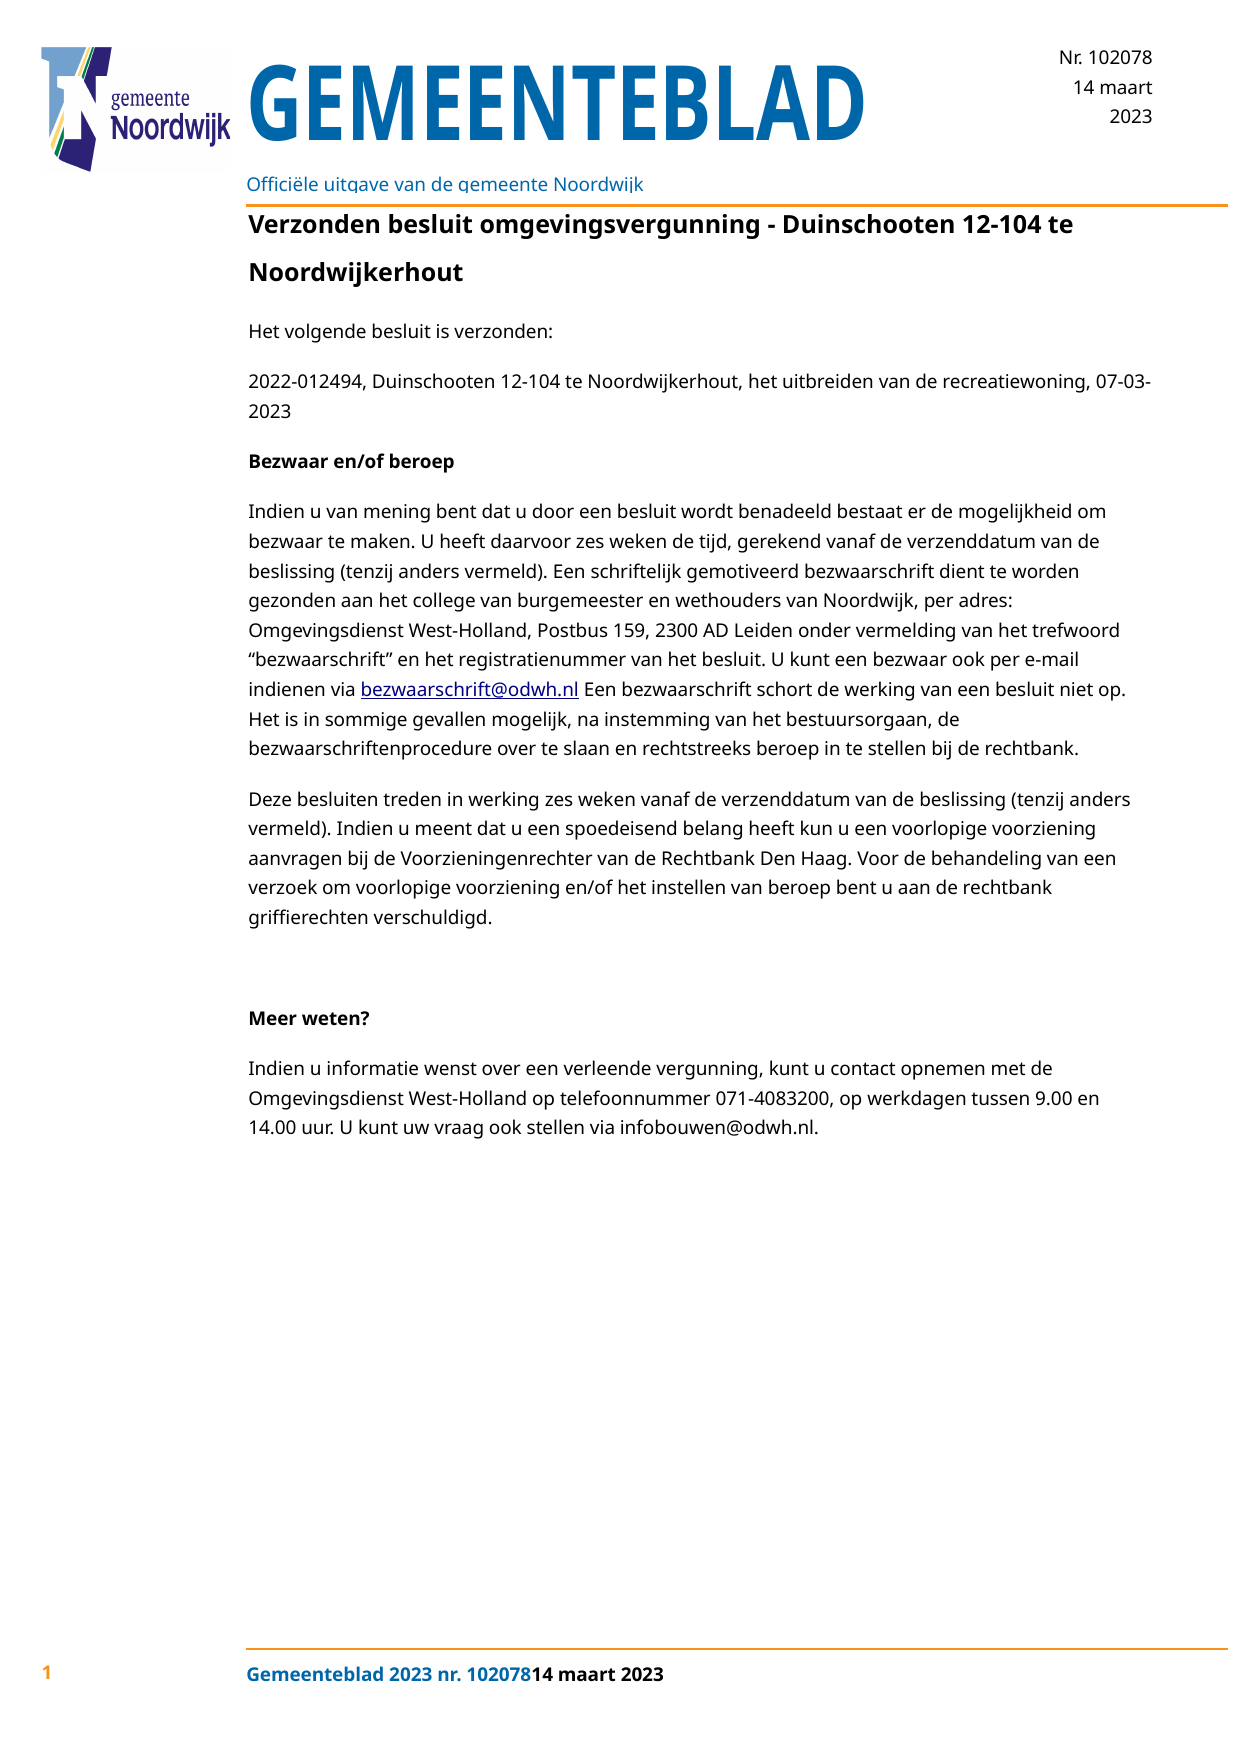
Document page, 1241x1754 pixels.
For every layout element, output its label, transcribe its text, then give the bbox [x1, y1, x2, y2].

text Verzonden besluit omgevingsvergunning - Duinschooten 12-104 te Noordwijkerhout [248, 207, 1152, 288]
text Indien u informatie wenst over een verleende vergunning, kunt u contact opnemen met de Omgevingsdienst West-Holland op telefoonnummer 071-4083200, op werkdagen tussen 9.00 en 14.00 uur. U kunt uw vraag ook stellen via infobouwen@odwh.nl. [248, 1055, 1152, 1140]
text Het volgende besluit is verzonden: [248, 318, 1152, 344]
text Bezwaar en/of beroep [248, 448, 1152, 474]
text Deze besluiten treden in werking zes weken vanaf de verzenddatum van de beslissing (tenzij anders vermeld). Indien u meent dat u een spoedeisend belang heeft kun u een voorlopige voorziening aanvragen bij de Voorzieningenrechter van de Rechtbank Den Haag. Voor de behandeling van een verzoek om voorlopige voorziening en/of het instellen van beroep bent u aan de rechtbank griffierechten verschuldigd. [248, 786, 1152, 930]
picture [41, 47, 231, 172]
text Meer weten? [248, 1005, 1152, 1031]
text Indien u van mening bent dat u door een besluit wordt benadeeld bestaat er de mogelijkheid om bezwaar te maken. U heeft daarvoor zes weken de tijd, gerekend vanaf de verzenddatum van de beslissing (tenzij anders vermeld). Een schriftelijk gemotiveerd bezwaarschrift dient te worden gezonden aan het college van burgemeester en wethouders van Noordwijk, per adres: Omgevingsdienst West-Holland, Postbus 159, 2300 AD Leiden onder vermelding van het trefwoord “bezwaarschrift” en het registratienummer van het besluit. U kunt een bezwaar ook per e-mail indienen via bezwaarschrift@odwh.nl Een bezwaarschrift schort de werking van een besluit niet op. Het is in sommige gevallen mogelijk, na instemming van het bestuursorgaan, de bezwaarschriftenprocedure over te slaan en rechtstreeks beroep in te stellen bij de rechtbank. [248, 499, 1152, 761]
text 2022-012494, Duinschooten 12-104 te Noordwijkerhout, het uitbreiden van de recreatiewoning, 07-03-2023 [248, 368, 1152, 424]
